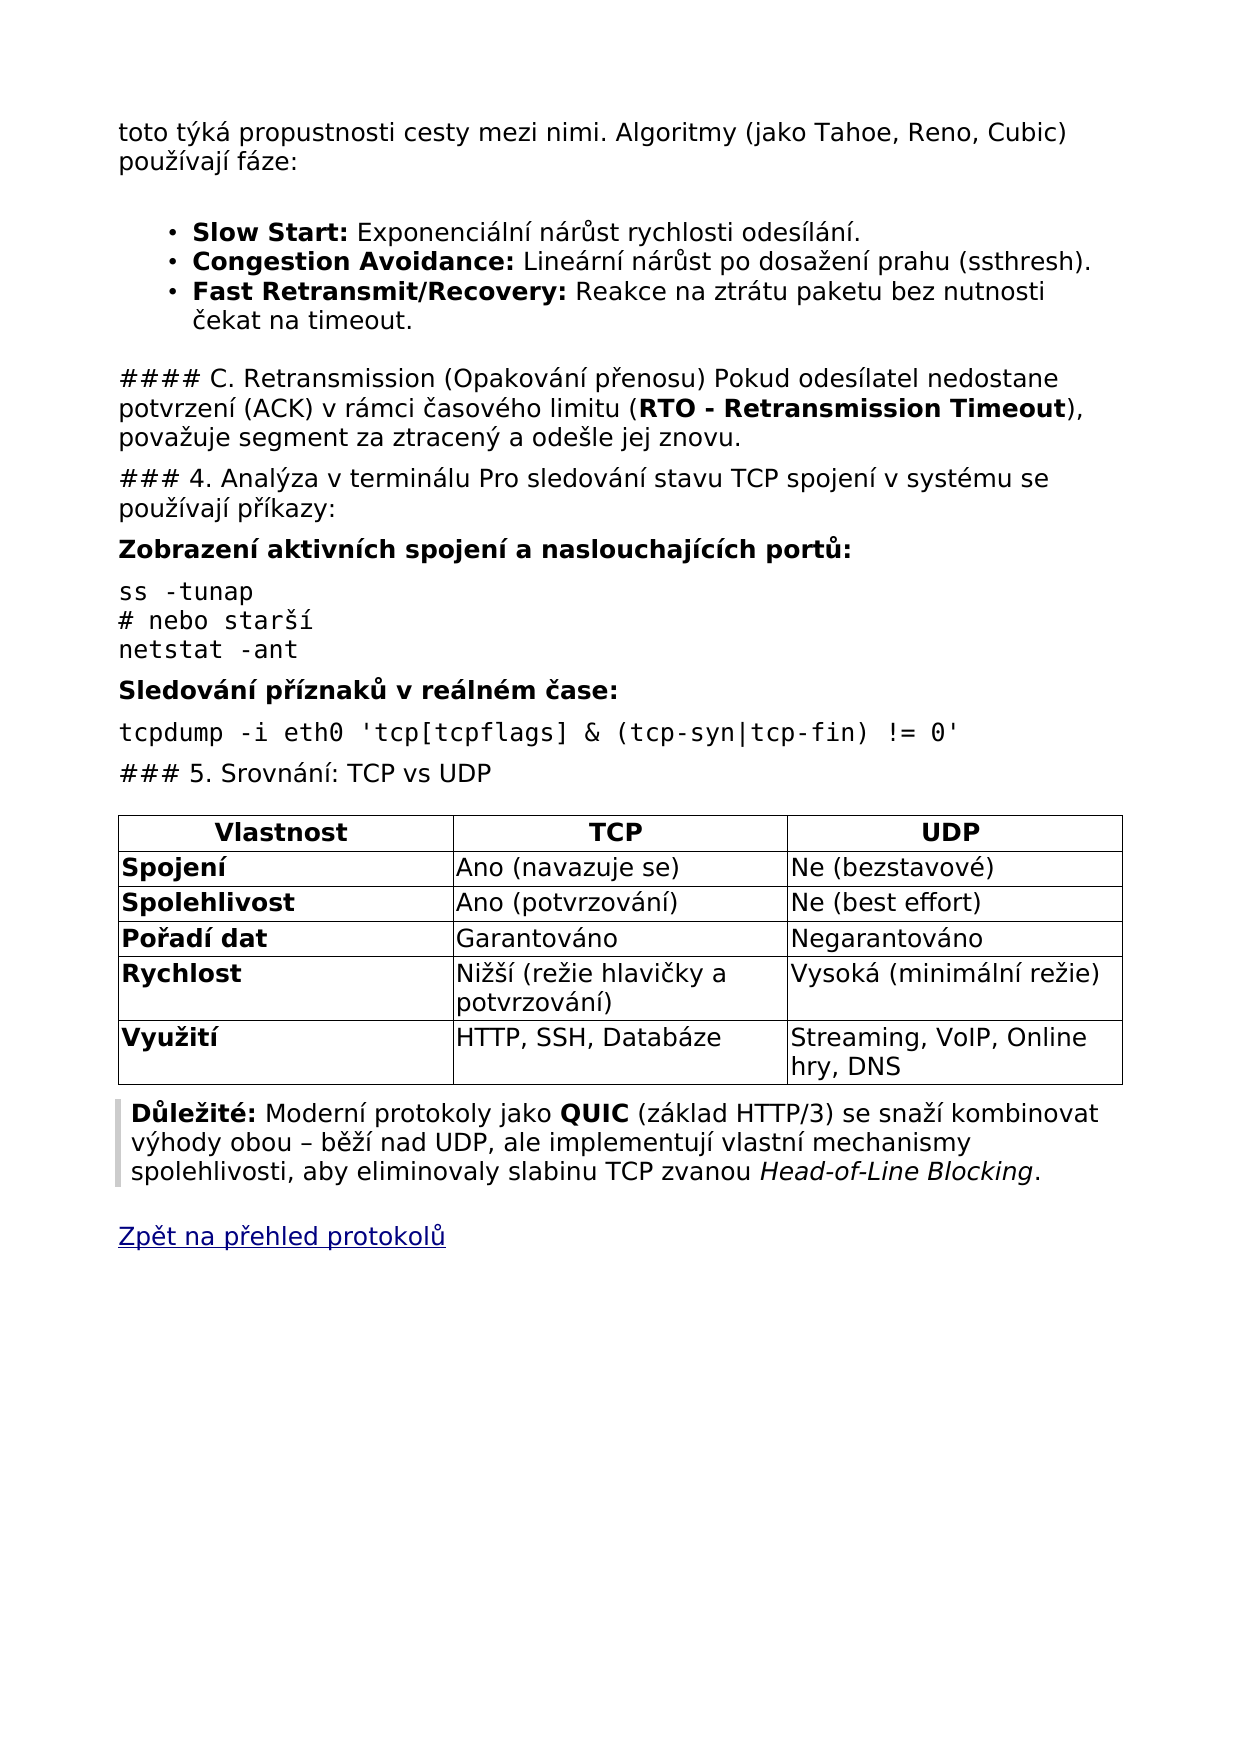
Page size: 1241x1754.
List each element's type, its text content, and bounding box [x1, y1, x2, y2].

table_cell Streaming, VoIP, Online hry, DNS [788, 1021, 1122, 1084]
table_cell Pořadí dat [119, 922, 453, 956]
text ### 4. Analýza v terminálu Pro sledování stavu TCP spojení v systému se používají příkazy: [118, 464, 1122, 523]
table_cell Spolehlivost [119, 887, 453, 921]
table_cell Ano (potvrzování) [454, 887, 787, 921]
table_cell Rychlost [119, 957, 453, 1020]
table_cell Nižší (režie hlavičky a potvrzování) [454, 957, 787, 1020]
table_cell Ne (bezstavové) [788, 852, 1122, 886]
table_cell Využití [119, 1021, 453, 1084]
text ### 5. Srovnání: TCP vs UDP [118, 759, 1122, 788]
table_cell HTTP, SSH, Databáze [454, 1021, 787, 1084]
table_header UDP [788, 816, 1122, 851]
table_header Vlastnost [119, 816, 453, 851]
list Fast Retransmit/Recovery: Reakce na ztrátu paketu bez nutnosti čekat na timeout. [177, 277, 1122, 335]
list Slow Start: Exponenciální nárůst rychlosti odesílání. [177, 218, 1122, 248]
text Sledování příznaků v reálném čase: [118, 676, 1122, 706]
table_cell Vysoká (minimální režie) [788, 957, 1122, 1020]
text toto týká propustnosti cesty mezi nimi. Algoritmy (jako Tahoe, Reno, Cubic) používají fáze: [118, 118, 1122, 176]
list Congestion Avoidance: Lineární nárůst po dosažení prahu (ssthresh). [177, 248, 1122, 277]
text Zobrazení aktivních spojení a naslouchajících portů: [118, 535, 1122, 564]
text tcpdump -i eth0 'tcp[tcpflags] & (tcp-syn|tcp-fin) != 0' [118, 718, 1122, 747]
text #### C. Retransmission (Opakování přenosu) Pokud odesílatel nedostane potvrzení (ACK) v rámci časového limitu (RTO - Retransmission Timeout), považuje segment za ztracený a odešle jej znovu. [118, 364, 1122, 452]
table_header Důležité: Moderní protokoly jako QUIC (základ HTTP/3) se snaží kombinovat výhody obou – běží nad UDP, ale implementují vlastní mechanismy spolehlivosti, aby eliminovaly slabinu TCP zvanou Head-of-Line Blocking. [121, 1099, 1122, 1187]
text Zpět na přehled protokolů [118, 1222, 1122, 1251]
table_cell Garantováno [454, 922, 787, 956]
text ss -tunap # nebo starší netstat -ant [118, 577, 1122, 664]
table_cell Ano (navazuje se) [454, 852, 787, 886]
table_header TCP [454, 816, 787, 851]
table_cell Negarantováno [788, 922, 1122, 956]
table_cell Spojení [119, 852, 453, 886]
table_cell Ne (best effort) [788, 887, 1122, 921]
